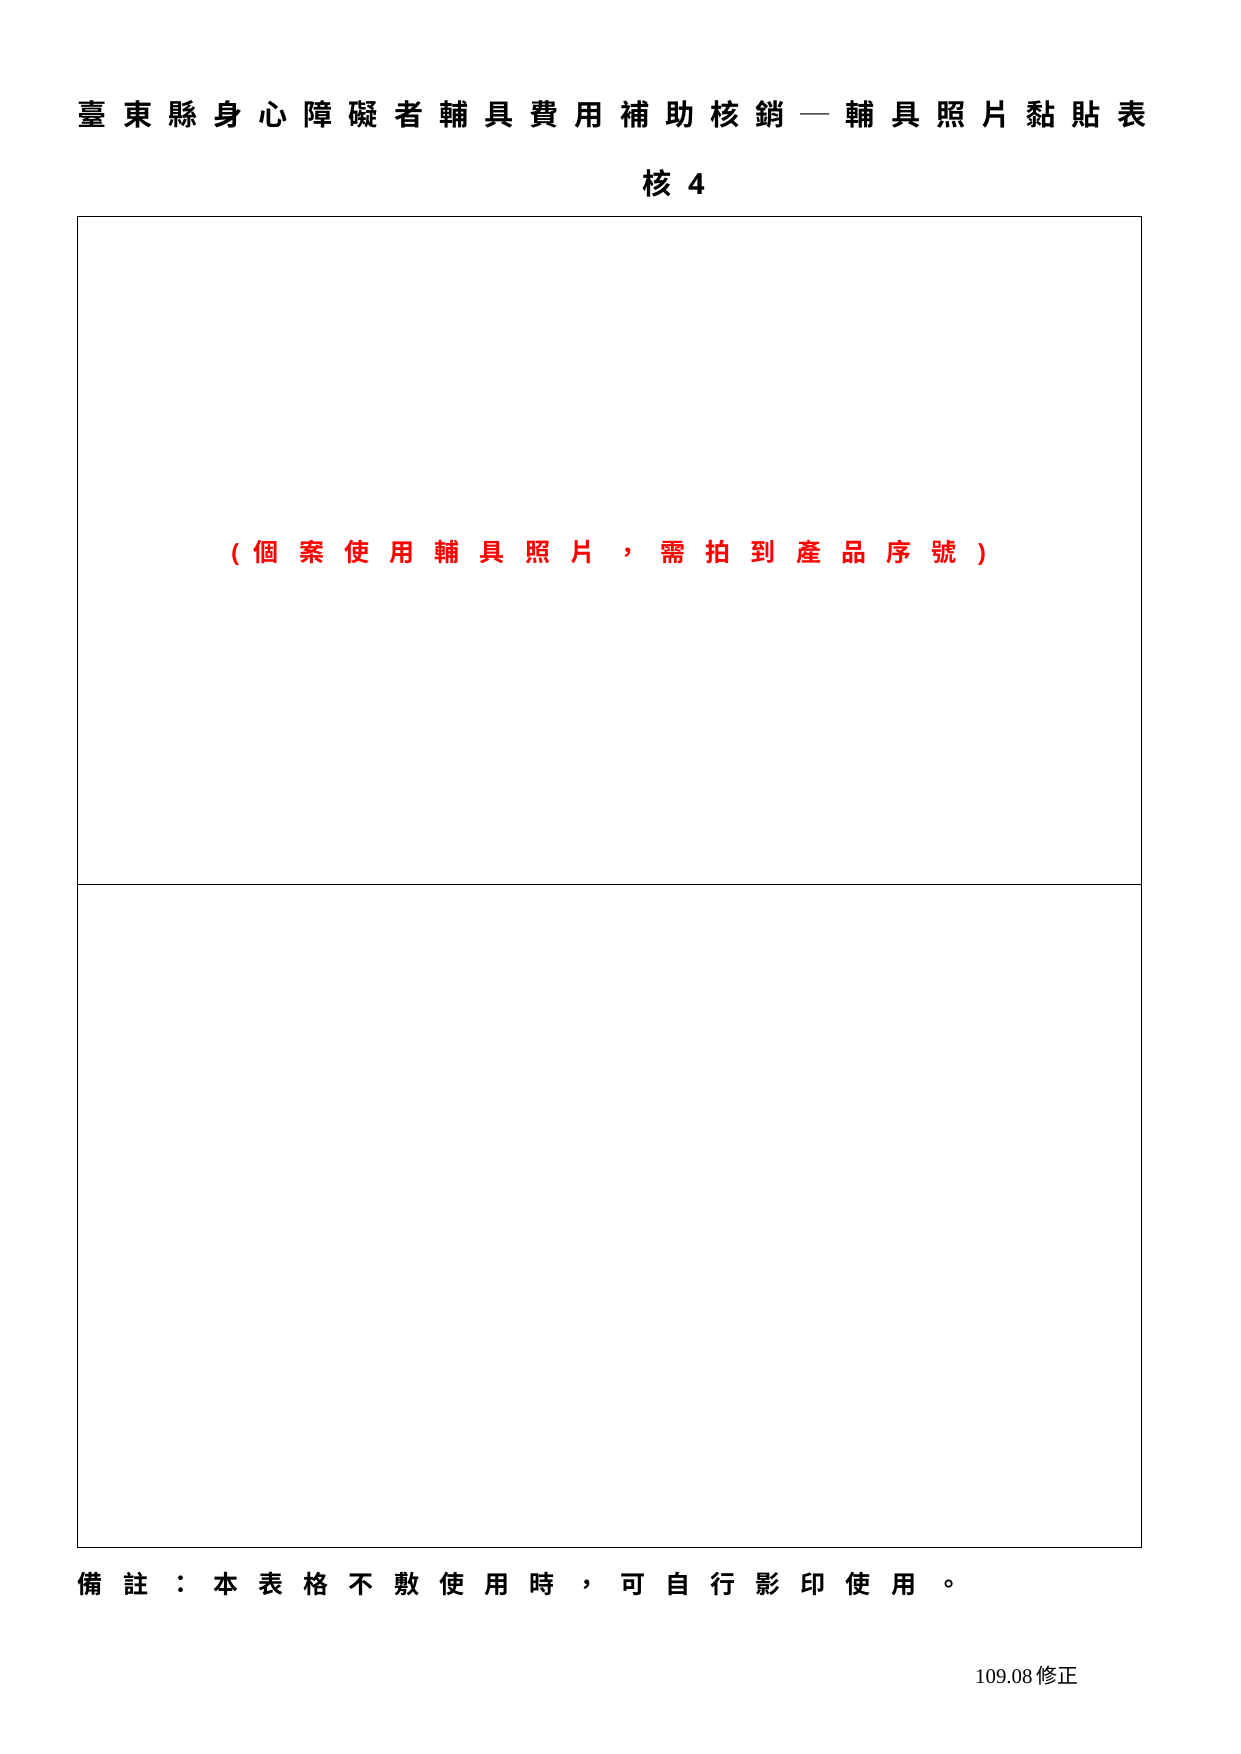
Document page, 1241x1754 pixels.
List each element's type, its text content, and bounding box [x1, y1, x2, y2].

text 臺東縣身心障礙者輔具費用補助核銷─輔具照片黏貼表 核4 [78, 79, 1163, 216]
text 備註：本表格不敷使用時，可自行影印使用。 [78, 1548, 1163, 1617]
table_header (個案使用輔具照片，需拍到產品序號) [78, 217, 1141, 884]
table_cell [78, 885, 1141, 1547]
